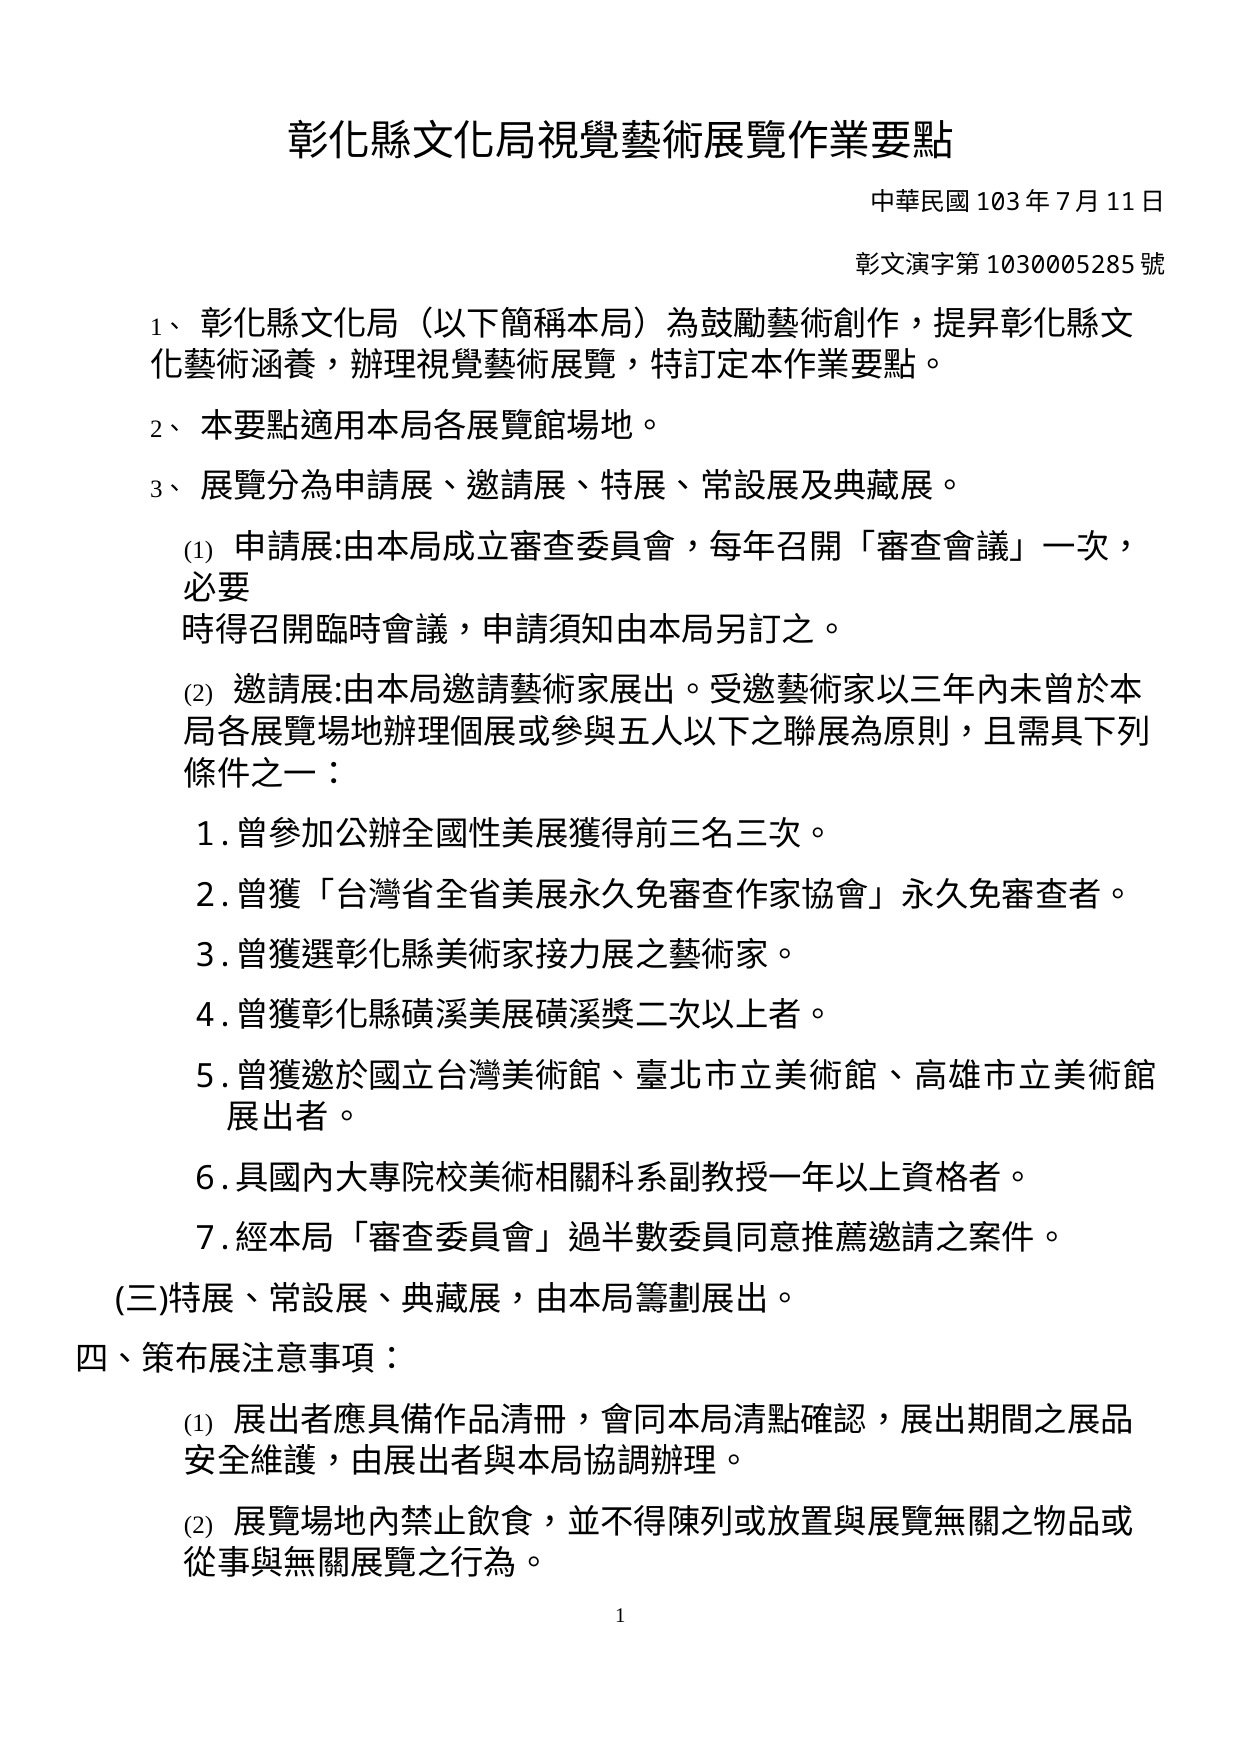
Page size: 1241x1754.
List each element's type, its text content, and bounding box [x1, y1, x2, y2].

text 6.具國內大專院校美術相關科系副教授一年以上資格者。 [75, 1156, 1165, 1198]
list 申請展:由本局成立審查委員會，每年召開「審查會議」一次，必要 [184, 525, 1165, 608]
text (三)特展、常設展、典藏展，由本局籌劃展出。 [75, 1277, 1165, 1318]
text 中華民國103年7月11日 [75, 158, 1165, 221]
text 彰文演字第1030005285號 [75, 221, 1165, 283]
list 展覽分為申請展、邀請展、特展、常設展及典藏展。 [150, 464, 1165, 506]
text 1.曾參加公辦全國性美展獲得前三名三次。 [75, 812, 1165, 854]
list 彰化縣文化局（以下簡稱本局）為鼓勵藝術創作，提昇彰化縣文化藝術涵養，辦理視覺藝術展覽，特訂定本作業要點。 [150, 302, 1165, 385]
text 四、策布展注意事項： [75, 1337, 1165, 1379]
text 3.曾獲選彰化縣美術家接力展之藝術家。 [75, 933, 1165, 975]
text 時得召開臨時會議，申請須知由本局另訂之。 [181, 608, 1165, 650]
text 7.經本局「審查委員會」過半數委員同意推薦邀請之案件。 [75, 1216, 1165, 1258]
list 邀請展:由本局邀請藝術家展出。受邀藝術家以三年內未曾於本局各展覽場地辦理個展或參與五人以下之聯展為原則，且需具下列條件之一： [184, 668, 1165, 793]
text 彰化縣文化局視覺藝術展覽作業要點 [75, 96, 1165, 158]
list 展出者應具備作品清冊，會同本局清點確認，展出期間之展品安全維護，由展出者與本局協調辦理。 [184, 1398, 1165, 1481]
text 2.曾獲「台灣省全省美展永久免審查作家協會」永久免審查者。 [75, 873, 1165, 914]
list 本要點適用本局各展覽館場地。 [150, 404, 1165, 446]
text 4.曾獲彰化縣磺溪美展磺溪獎二次以上者。 [75, 993, 1165, 1035]
text 5.曾獲邀於國立台灣美術館、臺北市立美術館、高雄市立美術館 [75, 1054, 1165, 1096]
text 展出者。 [75, 1096, 1165, 1137]
list 展覽場地內禁止飲食，並不得陳列或放置與展覽無關之物品或從事與無關展覽之行為。 [184, 1500, 1165, 1583]
